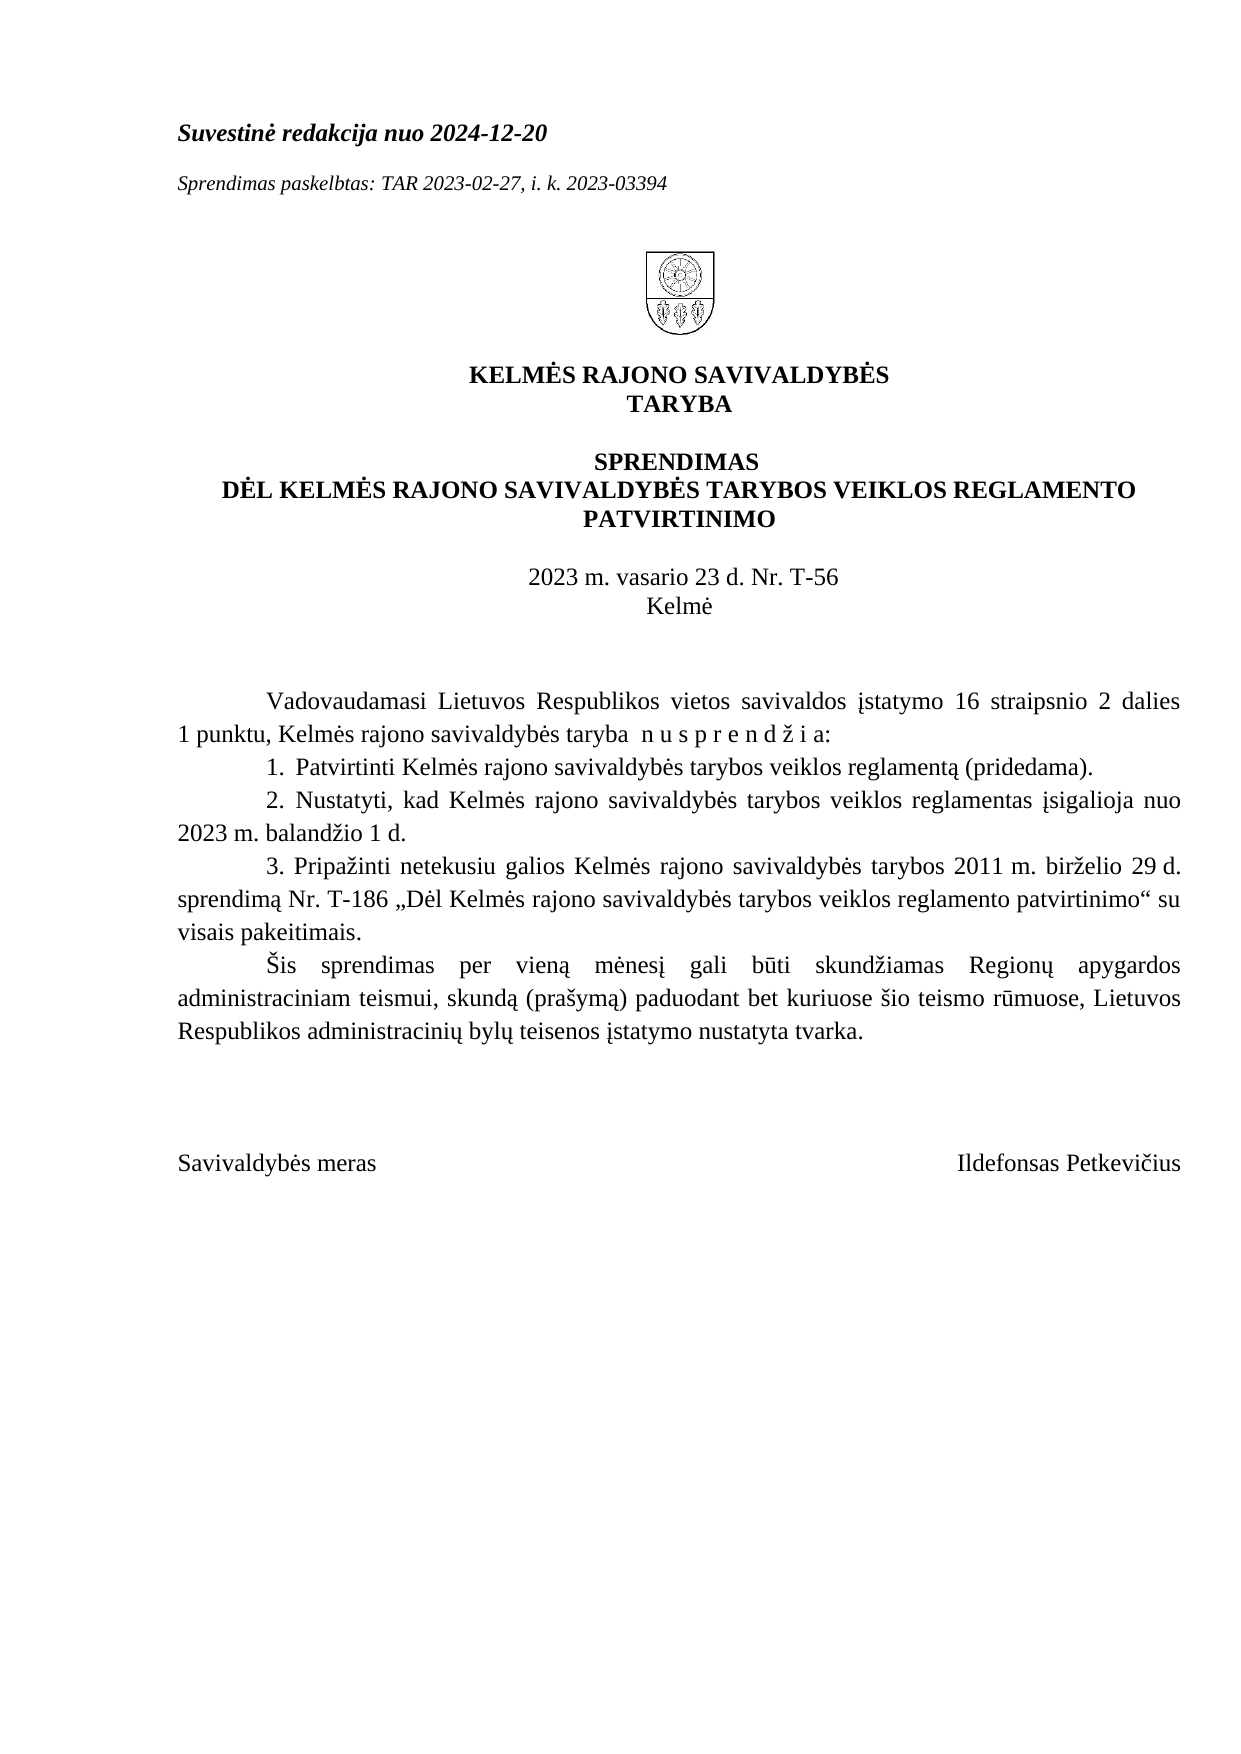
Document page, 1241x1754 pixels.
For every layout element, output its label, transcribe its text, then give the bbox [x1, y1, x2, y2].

text 2. Nustatyti, kad Kelmės rajono savivaldybės tarybos veiklos reglamentas įsigalioja nuo 2023 m. balandžio 1 d. [177, 785, 1181, 847]
text Sprendimas paskelbtas: TAR 2023-02-27, i. k. 2023-03394 [177, 171, 1181, 195]
text Vadovaudamasi Lietuvos Respublikos vietos savivaldos įstatymo 16 straipsnio 2 dalies 1 punktu, Kelmės rajono savivaldybės taryba nusprendžia: [177, 686, 1181, 748]
text Kelmė [177, 591, 1181, 620]
text KELMĖS RAJONO SAVIVALDYBĖS [177, 360, 1181, 389]
text DĖL KELMĖS RAJONO SAVIVALDYBĖS TARYBOS VEIKLOS REGLAMENTO PATVIRTINIMO [177, 475, 1181, 533]
text Šis sprendimas per vieną mėnesį gali būti skundžiamas Regionų apygardos administraciniam teismui, skundą (prašymą) paduodant bet kuriuose šio teismo rūmuose, Lietuvos Respublikos administracinių bylų teisenos įstatymo nustatyta tvarka. [177, 950, 1181, 1045]
text TARYBA [177, 389, 1181, 418]
text 2023 m. vasario 23 d. Nr. T-56 [185, 562, 1181, 591]
text SPRENDIMAS [177, 447, 1176, 475]
text Savivaldybės meras Ildefonsas Petkevičius [177, 1148, 1181, 1177]
text 1. Patvirtinti Kelmės rajono savivaldybės tarybos veiklos reglamentą (pridedama). [177, 752, 1181, 781]
text 3. Pripažinti netekusiu galios Kelmės rajono savivaldybės tarybos 2011 m. birželio 29 d. sprendimą Nr. T-186 „Dėl Kelmės rajono savivaldybės tarybos veiklos reglamento patvirtinimo“ su visais pakeitimais. [177, 851, 1181, 946]
text Suvestinė redakcija nuo 2024-12-20 [177, 118, 1181, 147]
